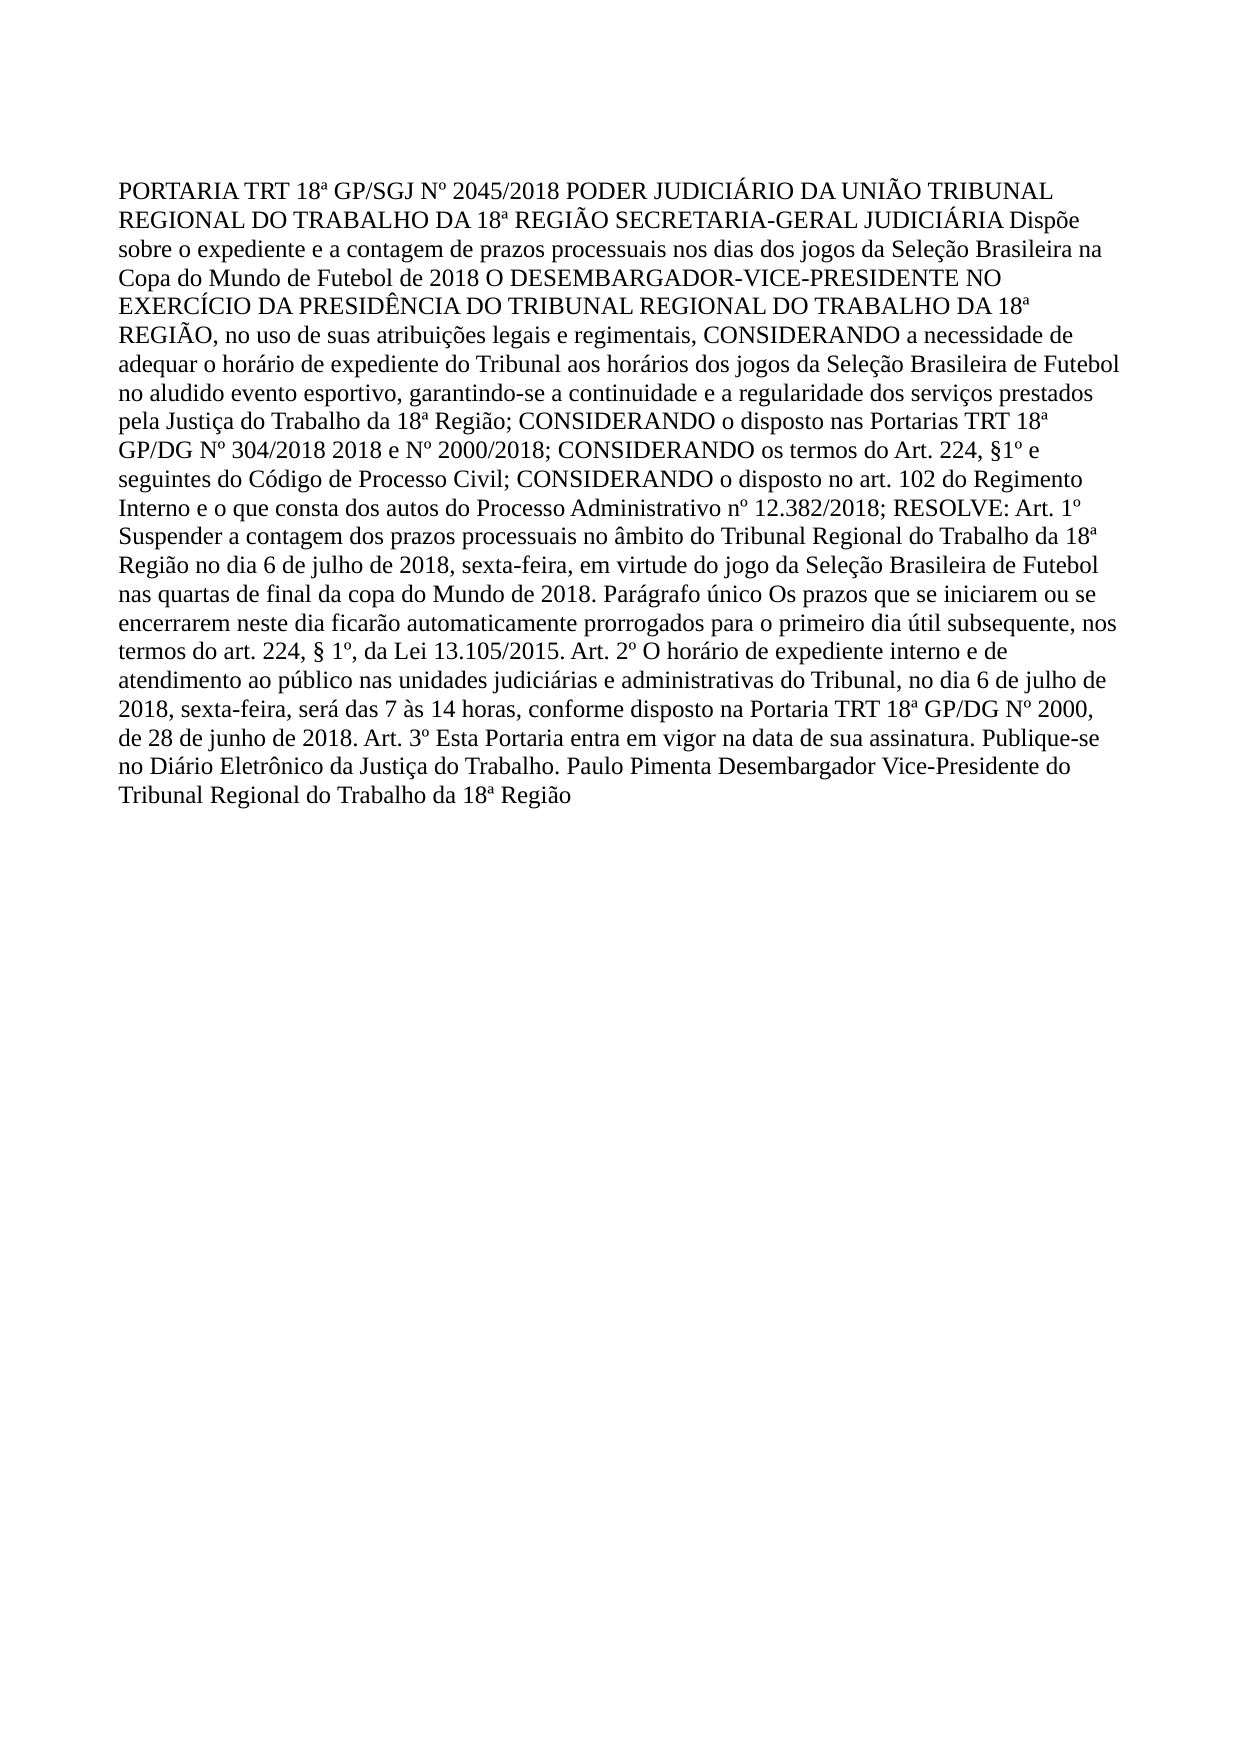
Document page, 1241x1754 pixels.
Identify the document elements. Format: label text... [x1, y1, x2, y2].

text PORTARIA TRT 18ª GP/SGJ Nº 2045/2018 PODER JUDICIÁRIO DA UNIÃO TRIBUNAL REGIONAL DO TRABALHO DA 18ª REGIÃO SECRETARIA-GERAL JUDICIÁRIA Dispõe sobre o expediente e a contagem de prazos processuais nos dias dos jogos da Seleção Brasileira na Copa do Mundo de Futebol de 2018 O DESEMBARGADOR-VICE-PRESIDENTE NO EXERCÍCIO DA PRESIDÊNCIA DO TRIBUNAL REGIONAL DO TRABALHO DA 18ª REGIÃO, no uso de suas atribuições legais e regimentais, CONSIDERANDO a necessidade de adequar o horário de expediente do Tribunal aos horários dos jogos da Seleção Brasileira de Futebol no aludido evento esportivo, garantindo-se a continuidade e a regularidade dos serviços prestados pela Justiça do Trabalho da 18ª Região; CONSIDERANDO o disposto nas Portarias TRT 18ª GP/DG Nº 304/2018 2018 e Nº 2000/2018; CONSIDERANDO os termos do Art. 224, §1º e seguintes do Código de Processo Civil; CONSIDERANDO o disposto no art. 102 do Regimento Interno e o que consta dos autos do Processo Administrativo nº 12.382/2018; RESOLVE: Art. 1º Suspender a contagem dos prazos processuais no âmbito do Tribunal Regional do Trabalho da 18ª Região no dia 6 de julho de 2018, sexta-feira, em virtude do jogo da Seleção Brasileira de Futebol nas quartas de final da copa do Mundo de 2018. Parágrafo único Os prazos que se iniciarem ou se encerrarem neste dia ficarão automaticamente prorrogados para o primeiro dia útil subsequente, nos termos do art. 224, § 1º, da Lei 13.105/2015. Art. 2º O horário de expediente interno e de atendimento ao público nas unidades judiciárias e administrativas do Tribunal, no dia 6 de julho de 2018, sexta-feira, será das 7 às 14 horas, conforme disposto na Portaria TRT 18ª GP/DG Nº 2000, de 28 de junho de 2018. Art. 3º Esta Portaria entra em vigor na data de sua assinatura. Publique-se no Diário Eletrônico da Justiça do Trabalho. Paulo Pimenta Desembargador Vice-Presidente do Tribunal Regional do Trabalho da 18ª Região [118, 176, 1122, 809]
